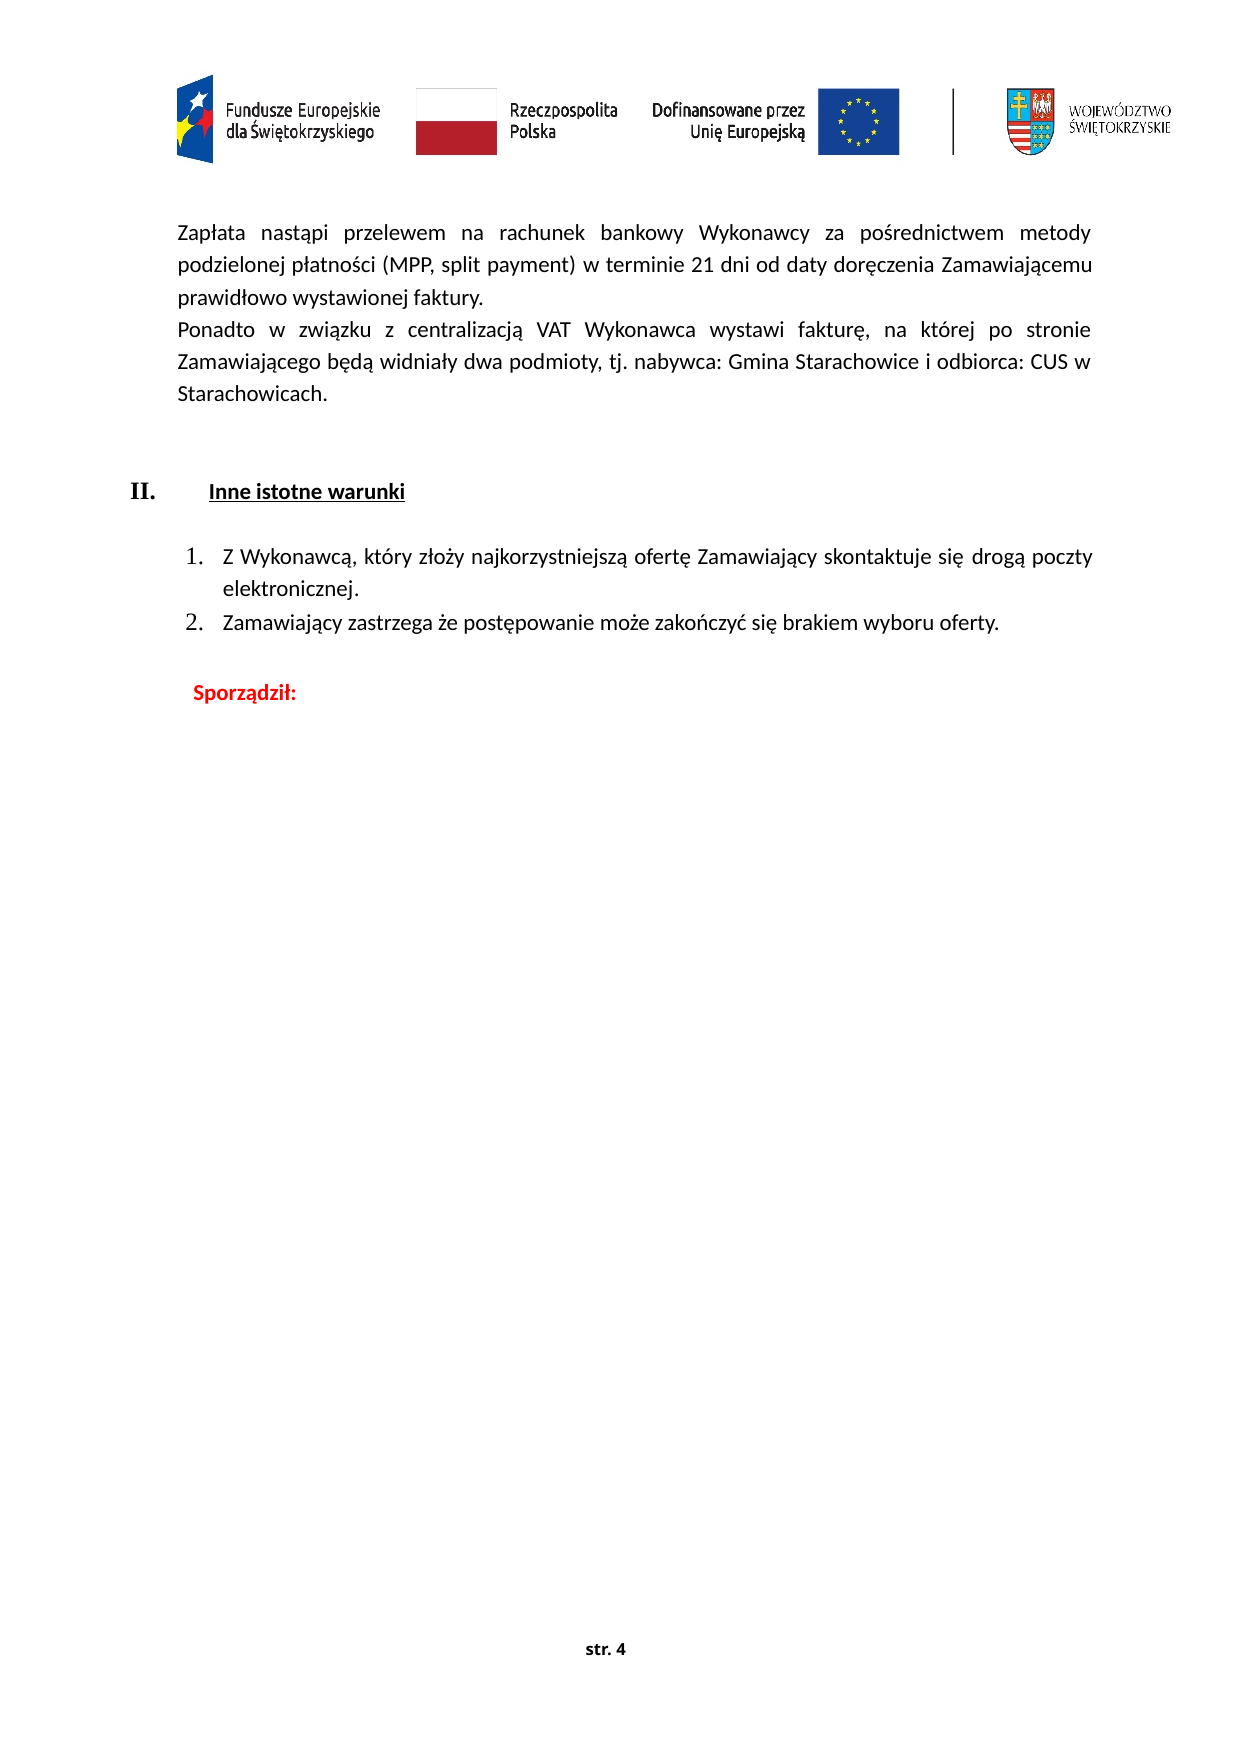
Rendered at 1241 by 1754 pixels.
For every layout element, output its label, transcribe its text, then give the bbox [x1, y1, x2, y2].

text Zapłata nastąpi przelewem na rachunek bankowy Wykonawcy za pośrednictwem metody podzielonej płatności (MPP, split payment) w terminie 21 dni od daty doręczenia Zamawiającemu prawidłowo wystawionej faktury. [177, 218, 1093, 311]
list Z Wykonawcą, który złoży najkorzystniejszą ofertę Zamawiający skontaktuje się drogą poczty elektronicznej. [185, 541, 1093, 603]
text Ponadto w związku z centralizacją VAT Wykonawca wystawi fakturę, na której po stronie Zamawiającego będą widniały dwa podmioty, tj. nabywca: Gmina Starachowice i odbiorca: CUS w Starachowicach. [177, 315, 1093, 407]
text Sporządził: [193, 678, 1093, 707]
list Inne istotne warunki [156, 476, 1093, 505]
picture [162, 70, 1185, 167]
list Zamawiający zastrzega że postępowanie może zakończyć się brakiem wyboru oferty. [185, 607, 1093, 636]
